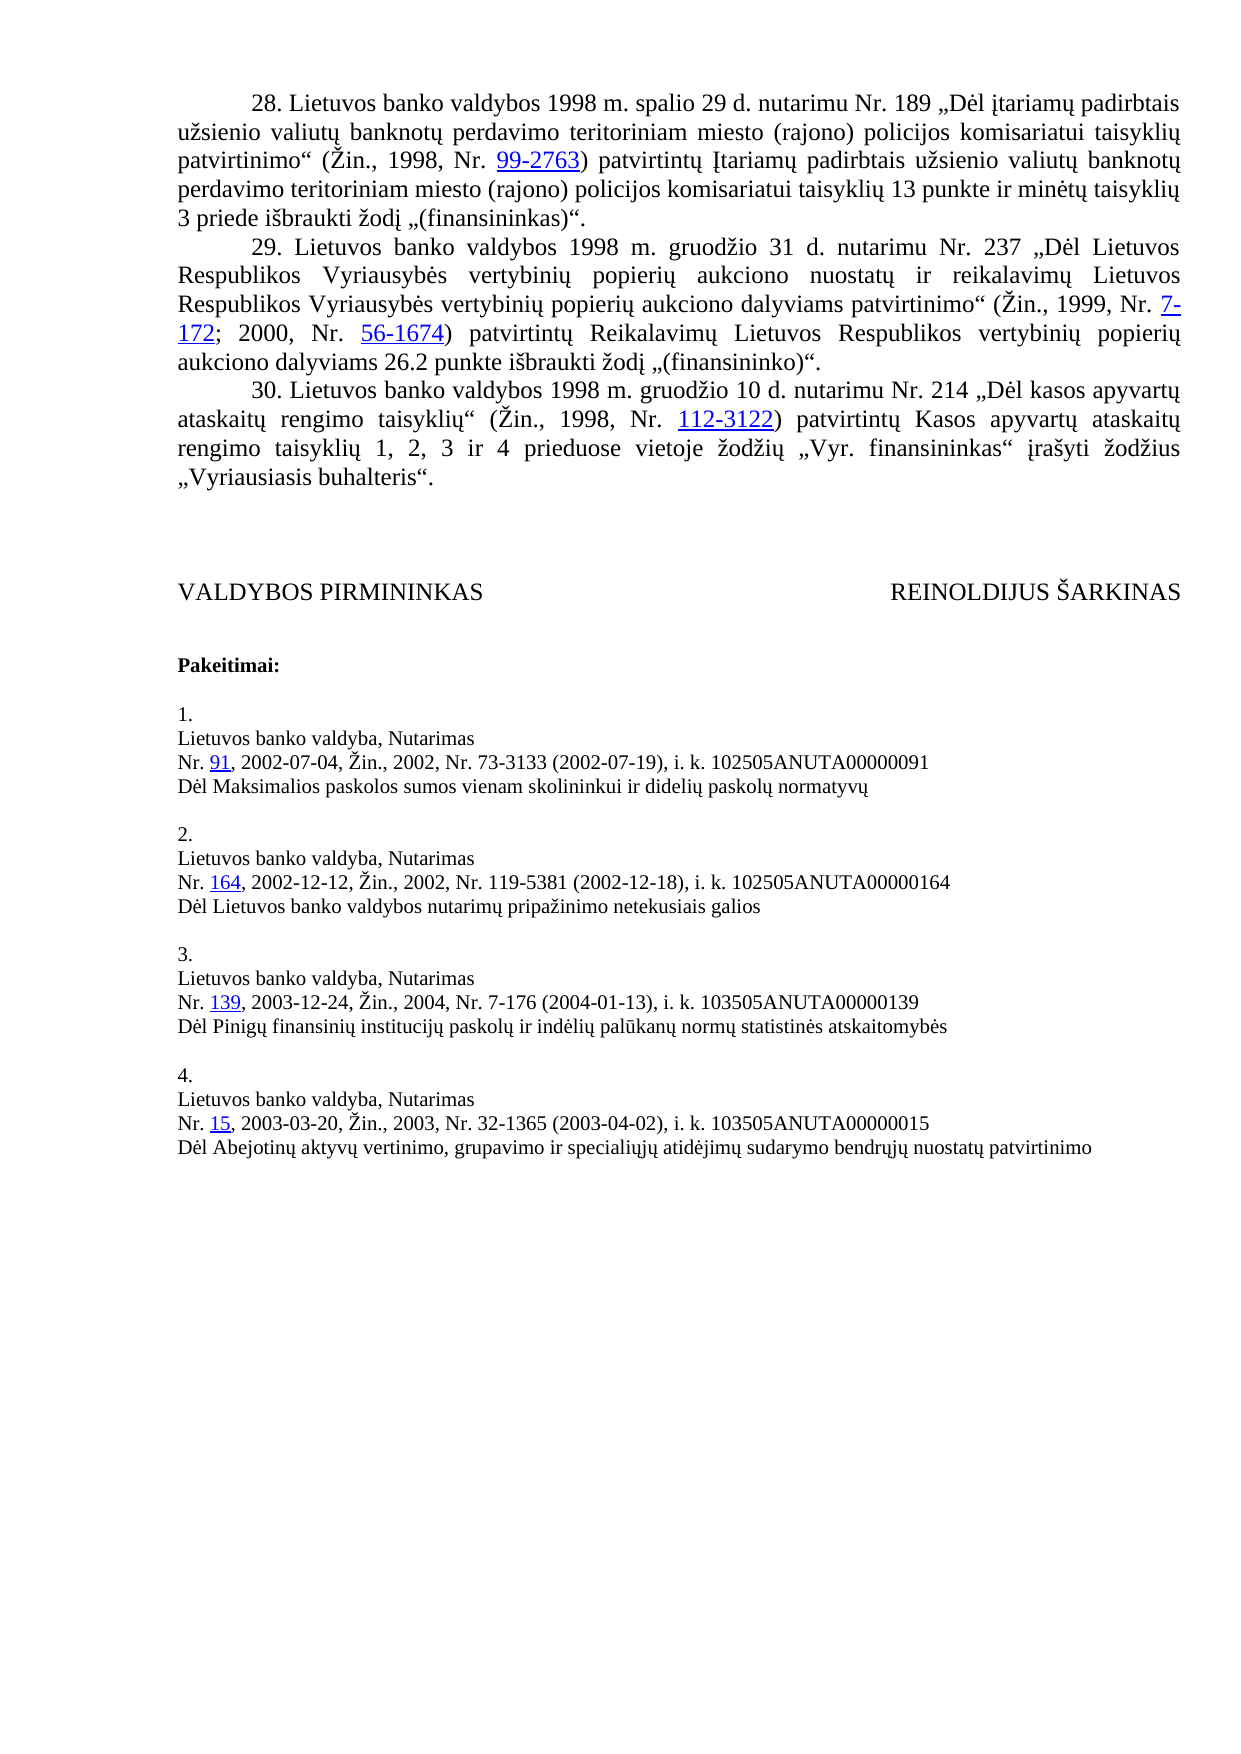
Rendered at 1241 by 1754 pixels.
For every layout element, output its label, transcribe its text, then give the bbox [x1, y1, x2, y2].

text Dėl Pinigų finansinių institucijų paskolų ir indėlių palūkanų normų statistinės atskaitomybės [177, 1014, 1181, 1038]
text 28. Lietuvos banko valdybos 1998 m. spalio 29 d. nutarimu Nr. 189 „Dėl įtariamų padirbtais užsienio valiutų banknotų perdavimo teritoriniam miesto (rajono) policijos komisariatui taisyklių patvirtinimo“ (Žin., 1998, Nr. 99-2763) patvirtintų Įtariamų padirbtais užsienio valiutų banknotų perdavimo teritoriniam miesto (rajono) policijos komisariatui taisyklių 13 punkte ir minėtų taisyklių 3 priede išbraukti žodį „(finansininkas)“. [177, 88, 1181, 232]
text 30. Lietuvos banko valdybos 1998 m. gruodžio 10 d. nutarimu Nr. 214 „Dėl kasos apyvartų ataskaitų rengimo taisyklių“ (Žin., 1998, Nr. 112-3122) patvirtintų Kasos apyvartų ataskaitų rengimo taisyklių 1, 2, 3 ir 4 prieduose vietoje žodžių „Vyr. finansininkas“ įrašyti žodžius „Vyriausiasis buhalteris“. [177, 375, 1181, 490]
text Pakeitimai: [177, 653, 1181, 677]
text 4. [177, 1062, 1181, 1087]
text 29. Lietuvos banko valdybos 1998 m. gruodžio 31 d. nutarimu Nr. 237 „Dėl Lietuvos Respublikos Vyriausybės vertybinių popierių aukciono nuostatų ir reikalavimų Lietuvos Respublikos Vyriausybės vertybinių popierių aukciono dalyviams patvirtinimo“ (Žin., 1999, Nr. 7-172; 2000, Nr. 56-1674) patvirtintų Reikalavimų Lietuvos Respublikos vertybinių popierių aukciono dalyviams 26.2 punkte išbraukti žodį „(finansininko)“. [177, 232, 1181, 375]
text Nr. 164, 2002-12-12, Žin., 2002, Nr. 119-5381 (2002-12-18), i. k. 102505ANUTA00000164 [177, 870, 1181, 894]
text Nr. 91, 2002-07-04, Žin., 2002, Nr. 73-3133 (2002-07-19), i. k. 102505ANUTA00000091 [177, 750, 1181, 774]
text Nr. 15, 2003-03-20, Žin., 2003, Nr. 32-1365 (2003-04-02), i. k. 103505ANUTA00000015 [177, 1111, 1181, 1135]
text Dėl Maksimalios paskolos sumos vienam skolininkui ir didelių paskolų normatyvų [177, 774, 1181, 798]
text Lietuvos banko valdyba, Nutarimas [177, 846, 1181, 870]
text Lietuvos banko valdyba, Nutarimas [177, 1087, 1181, 1111]
text Dėl Abejotinų aktyvų vertinimo, grupavimo ir specialiųjų atidėjimų sudarymo bendrųjų nuostatų patvirtinimo [177, 1135, 1181, 1159]
text Lietuvos banko valdyba, Nutarimas [177, 726, 1181, 750]
text Dėl Lietuvos banko valdybos nutarimų pripažinimo netekusiais galios [177, 894, 1181, 918]
text Lietuvos banko valdyba, Nutarimas [177, 966, 1181, 990]
text 3. [177, 942, 1181, 966]
text VALDYBOS PIRMININKAS REINOLDIJUS ŠARKINAS [177, 577, 1181, 605]
text 1. [177, 702, 1181, 726]
text Nr. 139, 2003-12-24, Žin., 2004, Nr. 7-176 (2004-01-13), i. k. 103505ANUTA00000139 [177, 990, 1181, 1014]
text 2. [177, 822, 1181, 846]
